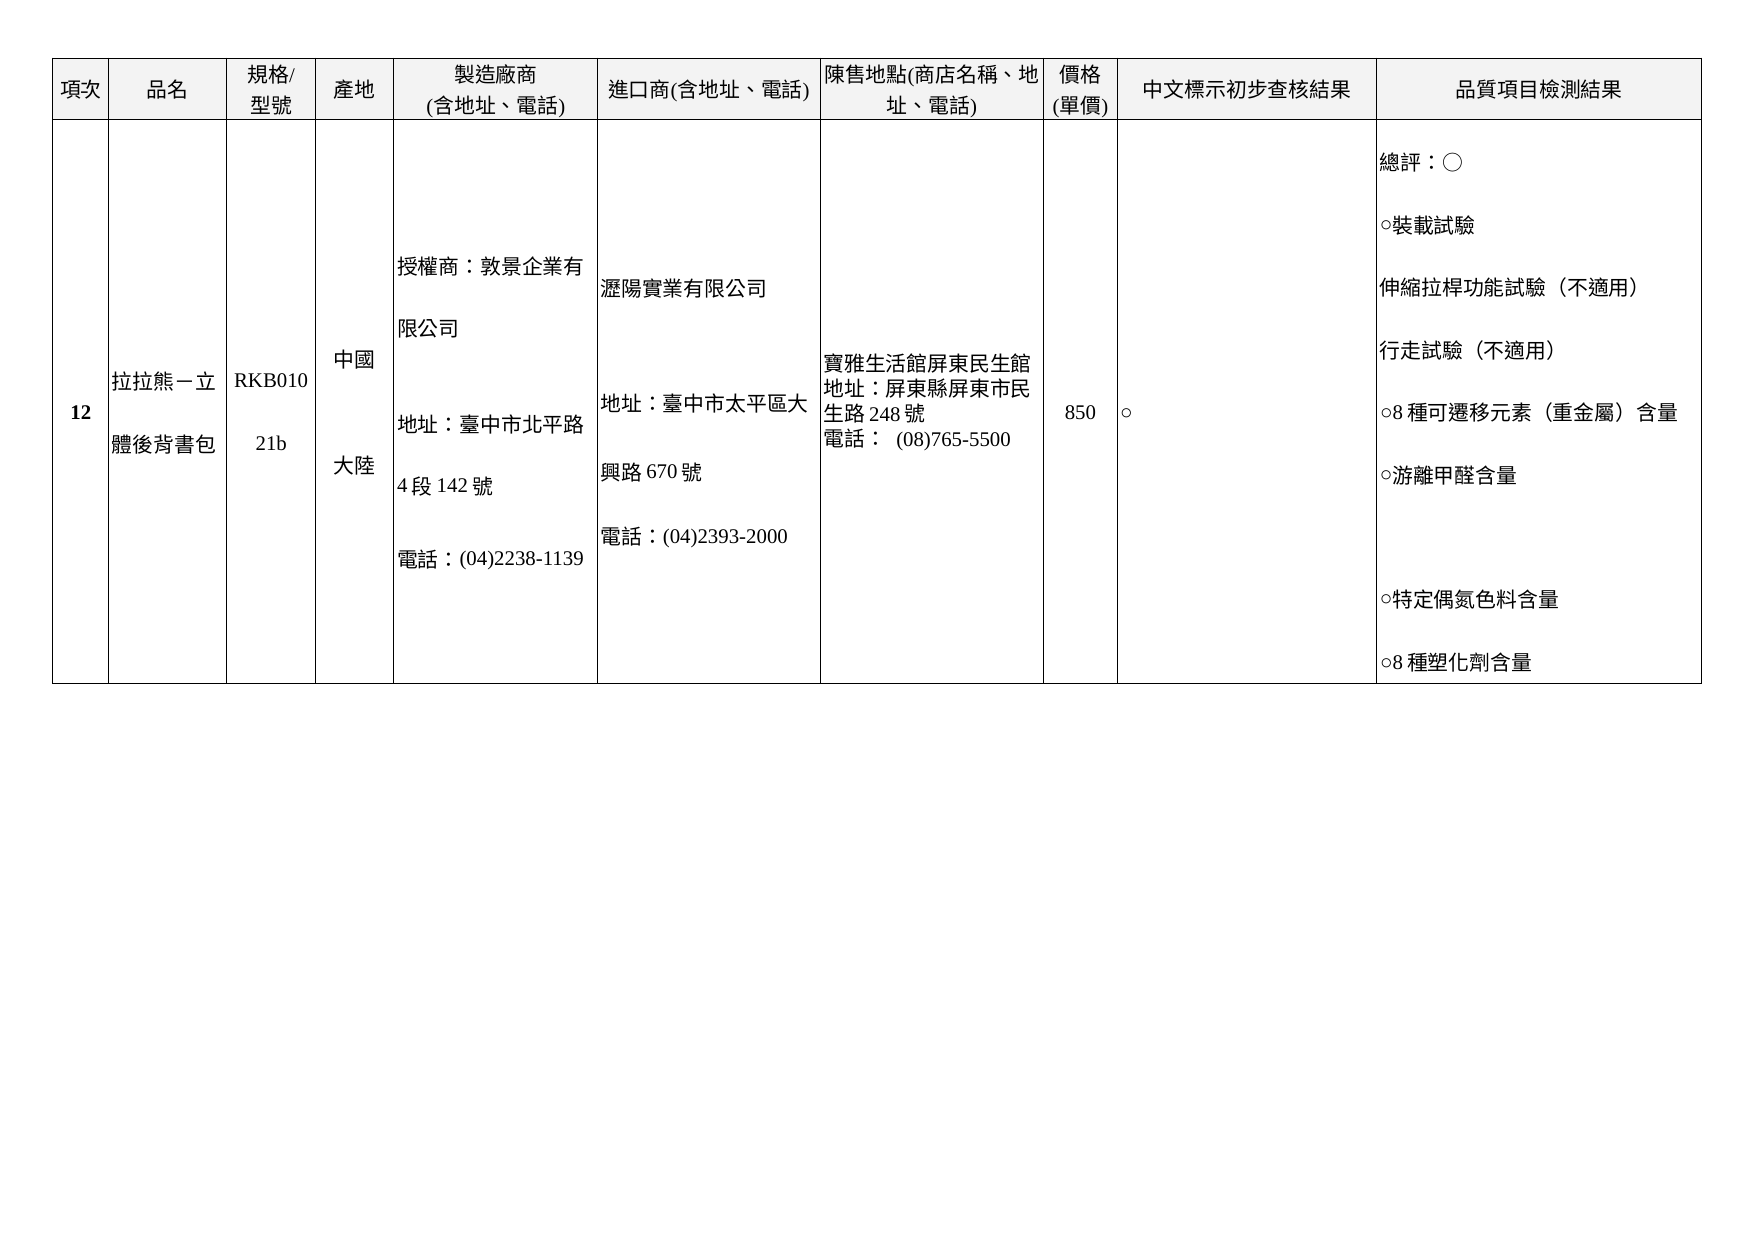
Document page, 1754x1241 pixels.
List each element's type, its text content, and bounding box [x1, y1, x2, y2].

table_header 產地 [316, 59, 393, 119]
table_header 規格/ 型號 [227, 59, 315, 119]
table_cell 拉拉熊－立體後背書包 [109, 120, 226, 683]
table_header 陳售地點(商店名稱、地址、電話) [821, 59, 1043, 119]
table_cell 寶雅生活館屏東民生館 地址：屏東縣屏東市民生路248號 電話： (08)765-5500 [821, 120, 1043, 683]
table_cell RKB01021b [227, 120, 315, 683]
table_cell 12 [53, 120, 108, 683]
table_header 項次 [53, 59, 108, 119]
table_cell 總評：○ ○裝載試驗 伸縮拉桿功能試驗（不適用） 行走試驗（不適用） ○8種可遷移元素（重金屬）含量 ○游離甲醛含量 ○特定偶氮色料含量 ○8種塑化劑含量 [1377, 120, 1701, 683]
table_header 進口商(含地址、電話) [598, 59, 820, 119]
table_cell 授權商：敦景企業有限公司 地址：臺中市北平路4段142號 電話：(04)2238-1139 [394, 120, 597, 683]
table_header 中文標示初步查核結果 [1118, 59, 1376, 119]
table_cell 中國 大陸 [316, 120, 393, 683]
table_cell ○ [1118, 120, 1376, 683]
table_header 品名 [109, 59, 226, 119]
table_header 製造廠商 (含地址、電話) [394, 59, 597, 119]
table_header 品質項目檢測結果 [1377, 59, 1701, 119]
table_cell 瀝陽實業有限公司 地址：臺中市太平區大 興路670號 電話：(04)2393-2000 [598, 120, 820, 683]
table_header 價格 (單價) [1044, 59, 1117, 119]
table_cell 850 [1044, 120, 1117, 683]
